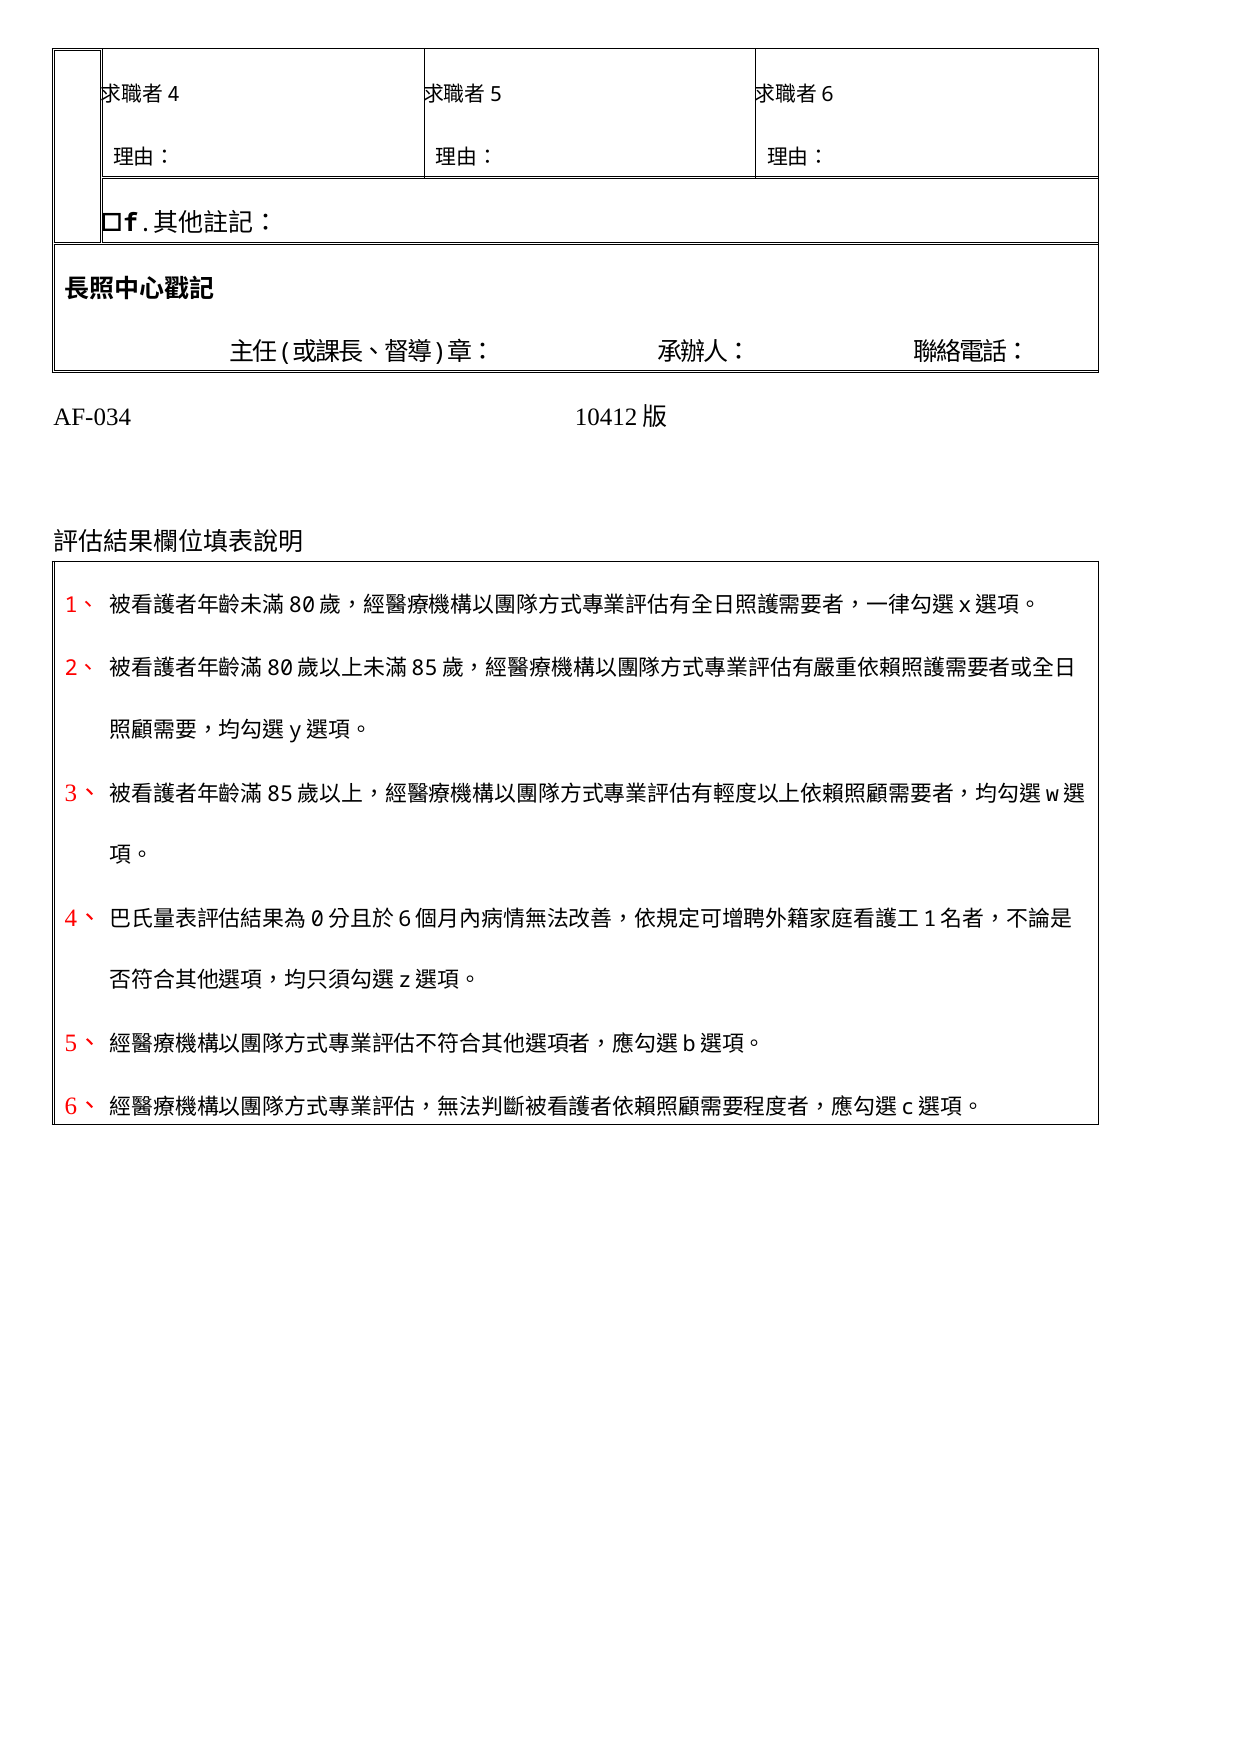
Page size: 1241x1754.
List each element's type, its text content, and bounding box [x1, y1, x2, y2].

table_cell of.其他註記： [103, 179, 1098, 242]
table_cell 求職者6 理由： [756, 49, 1098, 176]
table_header 被看護者年齡未滿80歲，經醫療機構以團隊方式專業評估有全日照護需要者，一律勾選x選項。 被看護者年齡滿80歲以上未滿85歲，經醫療機構以團隊方式專業評估有嚴重依賴照護需要者或全日照顧需要，均勾選y選項。 被看護者年齡滿85歲以上，經醫療機構以團隊方式專業評估有輕度以上依賴照顧需要者，均勾選w選項。 巴氏量表評估結果為0分且於6個月內病情無法改善，依規定可增聘外籍家庭看護工1名者，不論是否符合其他選項，均只須勾選z選項。 經醫療機構以團隊方式專業評估不符合其他選項者，應勾選b選項。 經醫療機構以團隊方式專業評估，無法判斷被看護者依賴照顧需要程度者，應勾選c選項。 [55, 562, 1098, 1124]
text AF-034 10412版 [53, 373, 1196, 436]
table_cell 求職者4 理由： [103, 49, 424, 176]
table_cell 求職者5 理由： [425, 49, 755, 176]
table_cell [55, 51, 100, 242]
text 評估結果欄位填表說明 [53, 498, 1196, 561]
table_cell 長照中心戳記 主任(或課長、督導)章： 承辦人： 聯絡電話： [55, 245, 1098, 370]
